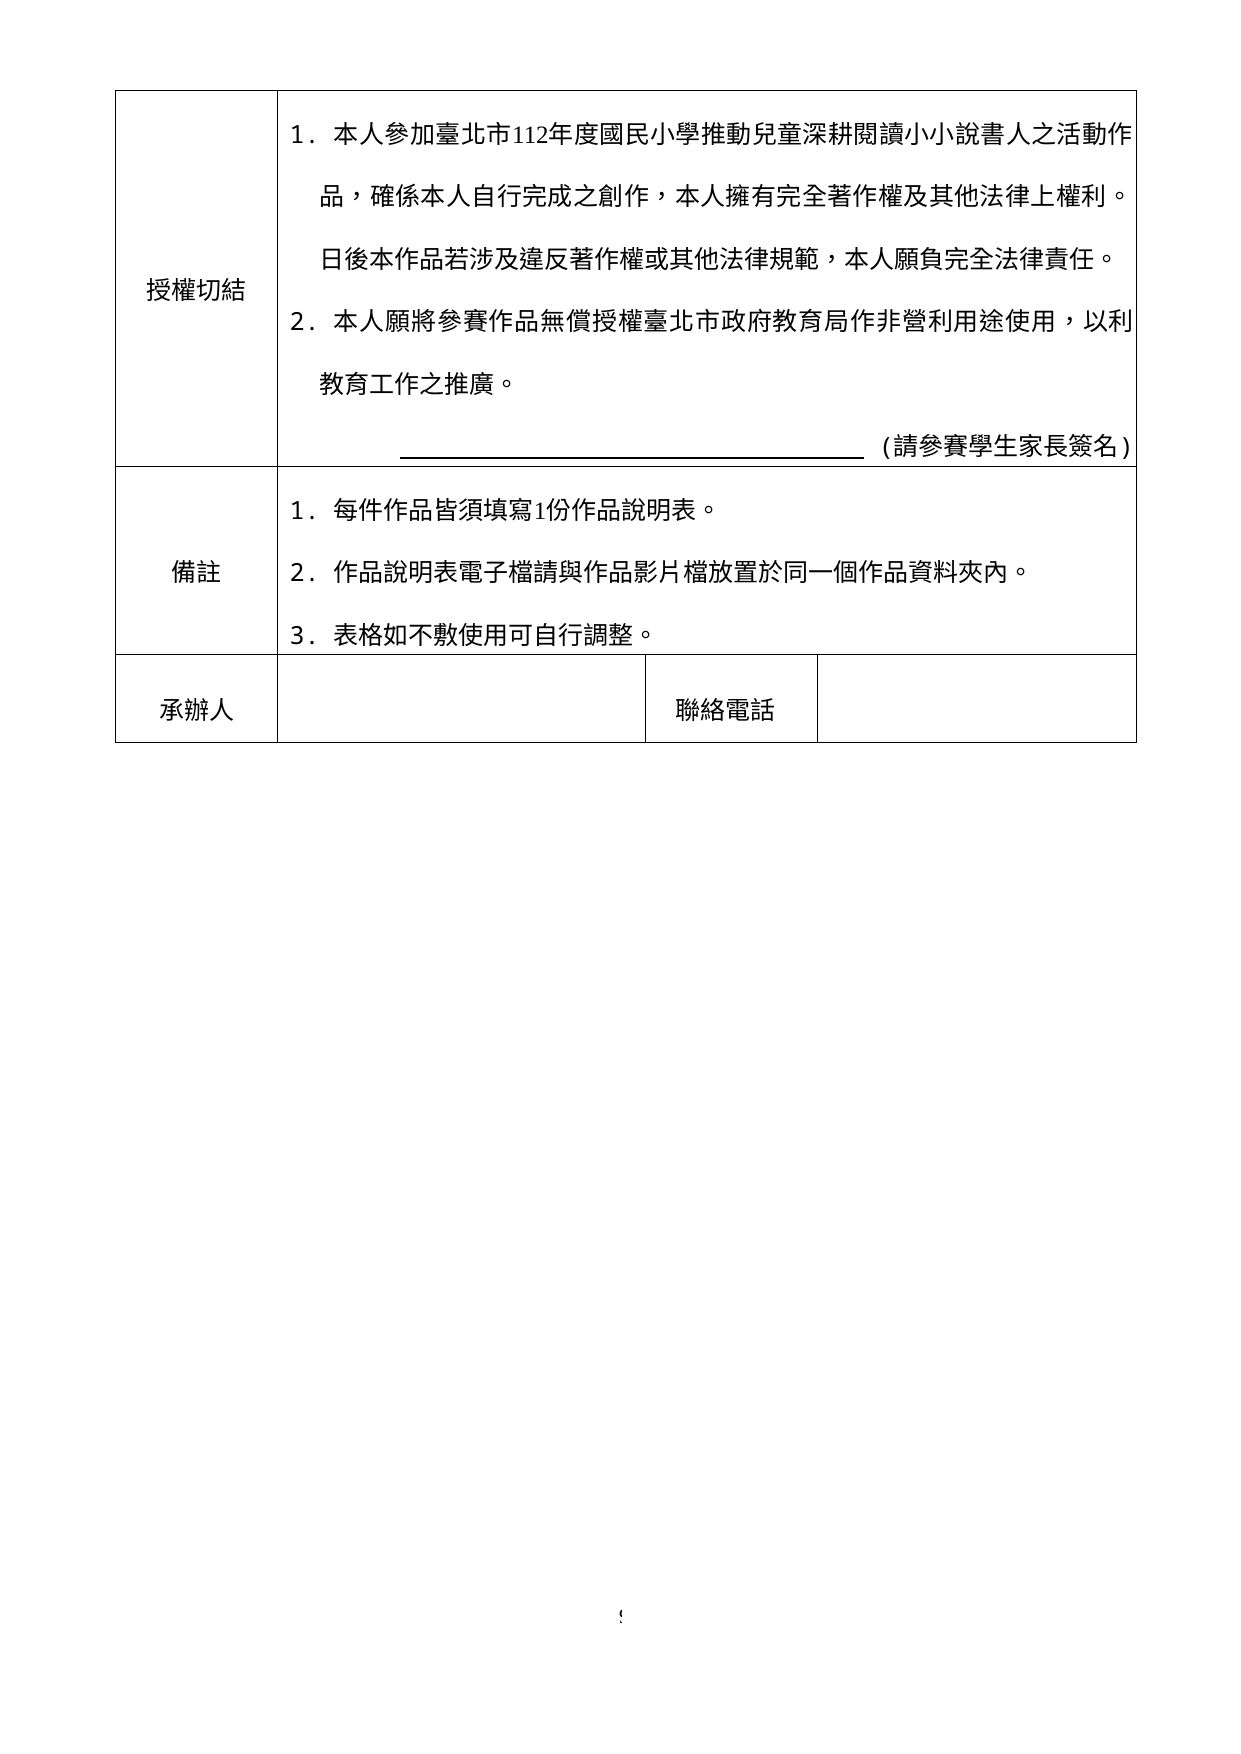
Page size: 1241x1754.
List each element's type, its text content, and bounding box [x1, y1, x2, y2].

table_cell 聯絡電話 [646, 655, 817, 742]
table_cell 每件作品皆須填寫1份作品說明表。 作品說明表電子檔請與作品影片檔放置於同一個作品資料夾內。 表格如不敷使用可自行調整。 [278, 467, 1136, 654]
table_cell [818, 655, 1136, 742]
table_cell [278, 655, 645, 742]
table_cell 授權切結 [116, 91, 277, 466]
table_cell 承辦人 [116, 655, 277, 742]
table_cell 備註 [116, 467, 277, 654]
table_cell 本人參加臺北市112年度國民小學推動兒童深耕閱讀小小說書人之活動作品，確係本人自行完成之創作，本人擁有完全著作權及其他法律上權利。日後本作品若涉及違反著作權或其他法律規範，本人願負完全法律責任。 本人願將參賽作品無償授權臺北市政府教育局作非營利用途使用，以利教育工作之推廣。 (請參賽學生家長簽名) [278, 91, 1136, 466]
